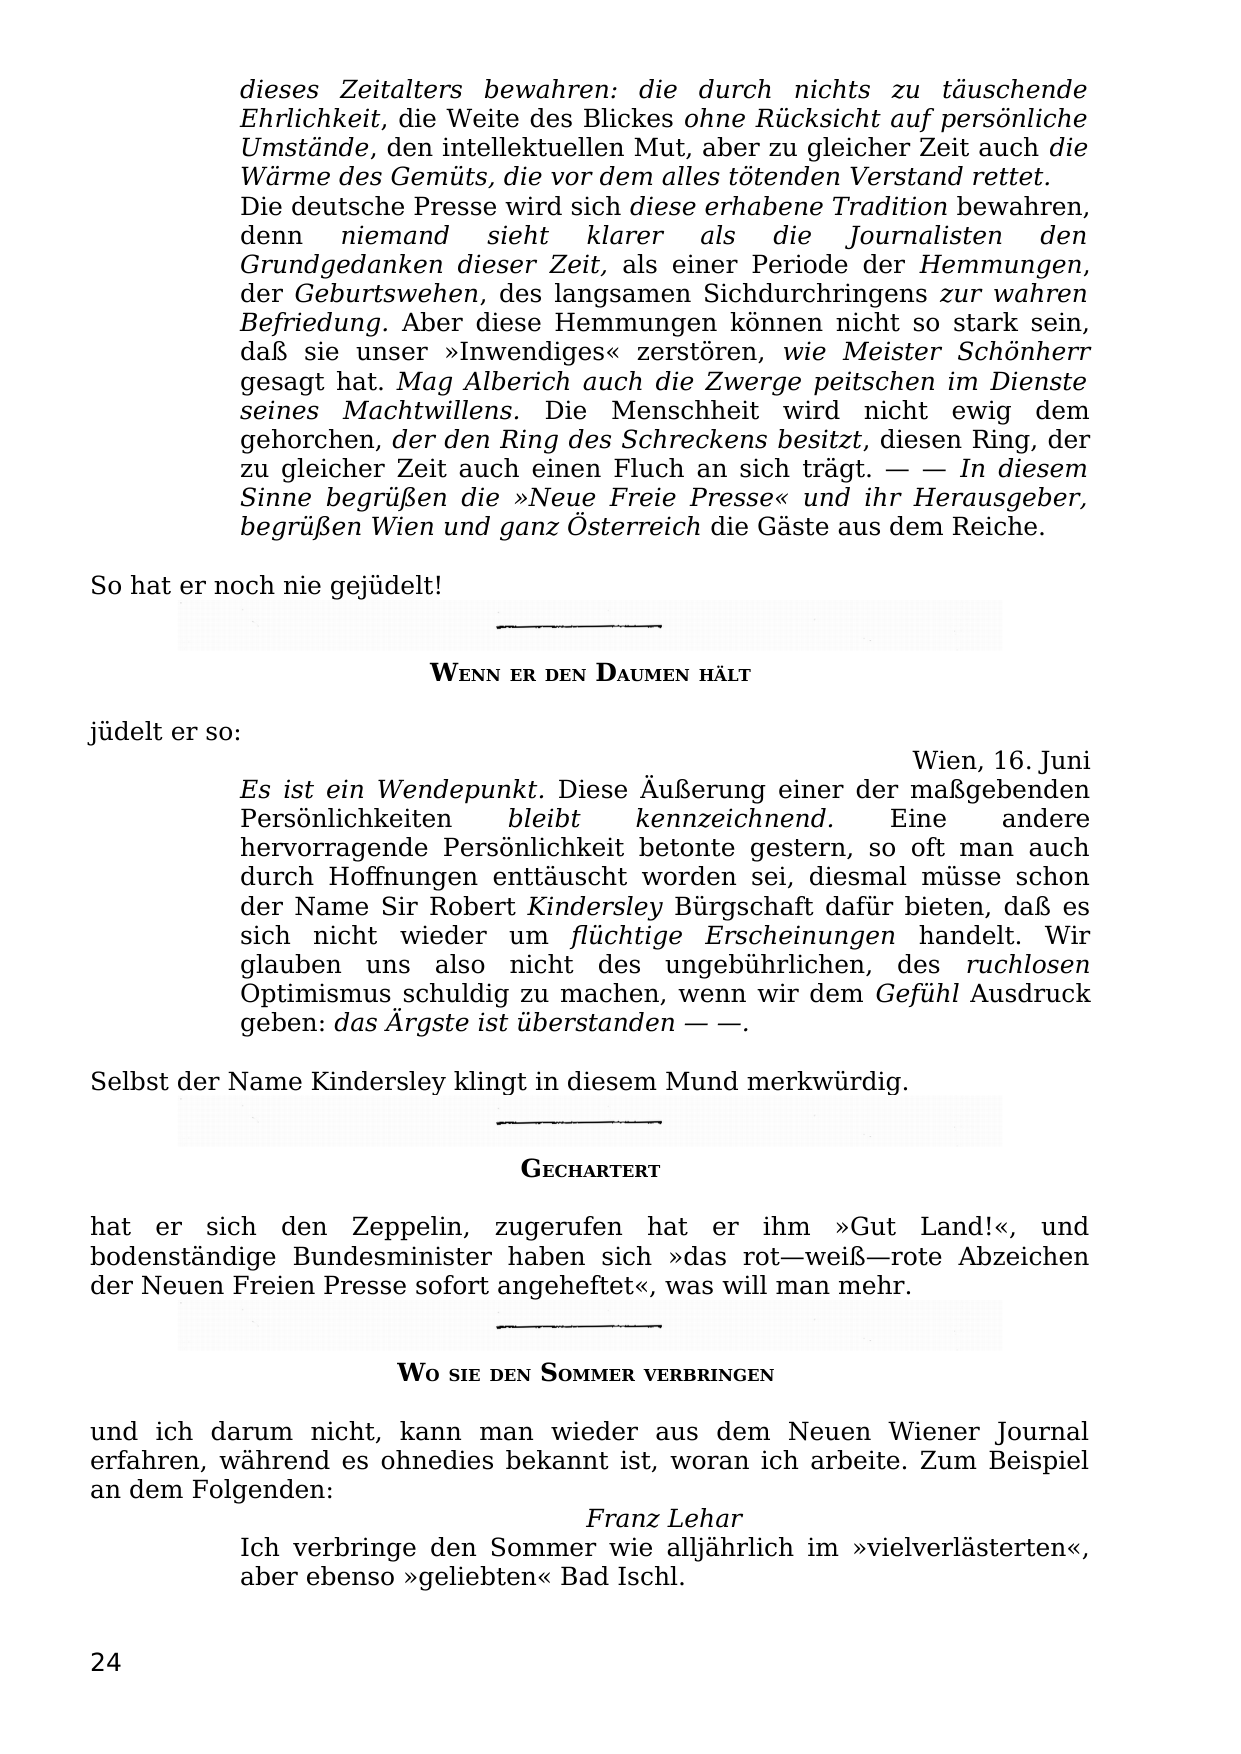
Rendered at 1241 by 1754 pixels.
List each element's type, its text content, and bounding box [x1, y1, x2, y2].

text jüdelt er so: [90, 717, 1091, 746]
picture [177, 1300, 1003, 1351]
picture [177, 1095, 1003, 1147]
text Wenn er den Daumen hält [90, 600, 1091, 687]
text So hat er noch nie gejüdelt! [90, 571, 1091, 600]
text hat er sich den Zeppelin, zugerufen hat er ihm »Gut Land!«, und bodenständige Bundesminister haben sich »das rot—weiß—rote Abzeichen der Neuen Freien Presse sofort angeheftet«, was will man mehr. [90, 1212, 1091, 1300]
text Franz Lehar [240, 1504, 1091, 1533]
text Wo sie den Sommer verbringen [90, 1300, 1091, 1387]
text Wien, 16. Juni [90, 746, 1091, 775]
text und ich darum nicht, kann man wieder aus dem Neuen Wiener Journal erfahren, während es ohnedies bekannt ist, woran ich arbeite. Zum Beispiel an dem Folgenden: [90, 1417, 1091, 1504]
text Die deutsche Presse wird sich diese erhabene Tradition bewahren, denn niemand sieht klarer als die Journalisten den Grundgedanken dieser Zeit, als einer Periode der Hemmungen, der Geburtswehen, des langsamen Sichdurchringens zur wahren Befriedung. Aber diese Hemmungen können nicht so stark sein, daß sie unser »Inwendiges« zerstören, wie Meister Schönherr gesagt hat. Mag Alberich auch die Zwerge peitschen im Dienste seines Machtwillens. Die Menschheit wird nicht ewig dem gehorchen, der den Ring des Schreckens besitzt, diesen Ring, der zu gleicher Zeit auch einen Fluch an sich trägt. — — In diesem Sinne begrüßen die »Neue Freie Presse« und ihr Herausgeber, begrüßen Wien und ganz Österreich die Gäste aus dem Reiche. [240, 192, 1091, 542]
text dieses Zeitalters bewahren: die durch nichts zu täuschende Ehrlichkeit, die Weite des Blickes ohne Rücksicht auf persönliche Umstände, den intellektuellen Mut, aber zu gleicher Zeit auch die Wärme des Gemüts, die vor dem alles tötenden Verstand rettet. [240, 75, 1091, 192]
text Ich verbringe den Sommer wie alljährlich im »vielverlästerten«, aber ebenso »geliebten« Bad Ischl. [240, 1533, 1091, 1592]
text Selbst der Name Kindersley klingt in diesem Mund merkwürdig. [90, 1067, 1091, 1096]
text Es ist ein Wendepunkt. Diese Äußerung einer der maßgebenden Persönlichkeiten bleibt kennzeichnend. Eine andere hervorragende Persönlichkeit betonte gestern, so oft man auch durch Hoffnungen enttäuscht worden sei, diesmal müsse schon der Name Sir Robert Kindersley Bürgschaft dafür bieten, daß es sich nicht wieder um flüchtige Erscheinungen handelt. Wir glauben uns also nicht des ungebührlichen, des ruchlosen Optimismus schuldig zu machen, wenn wir dem Gefühl Ausdruck geben: das Ärgste ist überstanden — —. [240, 775, 1091, 1037]
picture [177, 600, 1003, 651]
text Gechartert [90, 1096, 1091, 1183]
